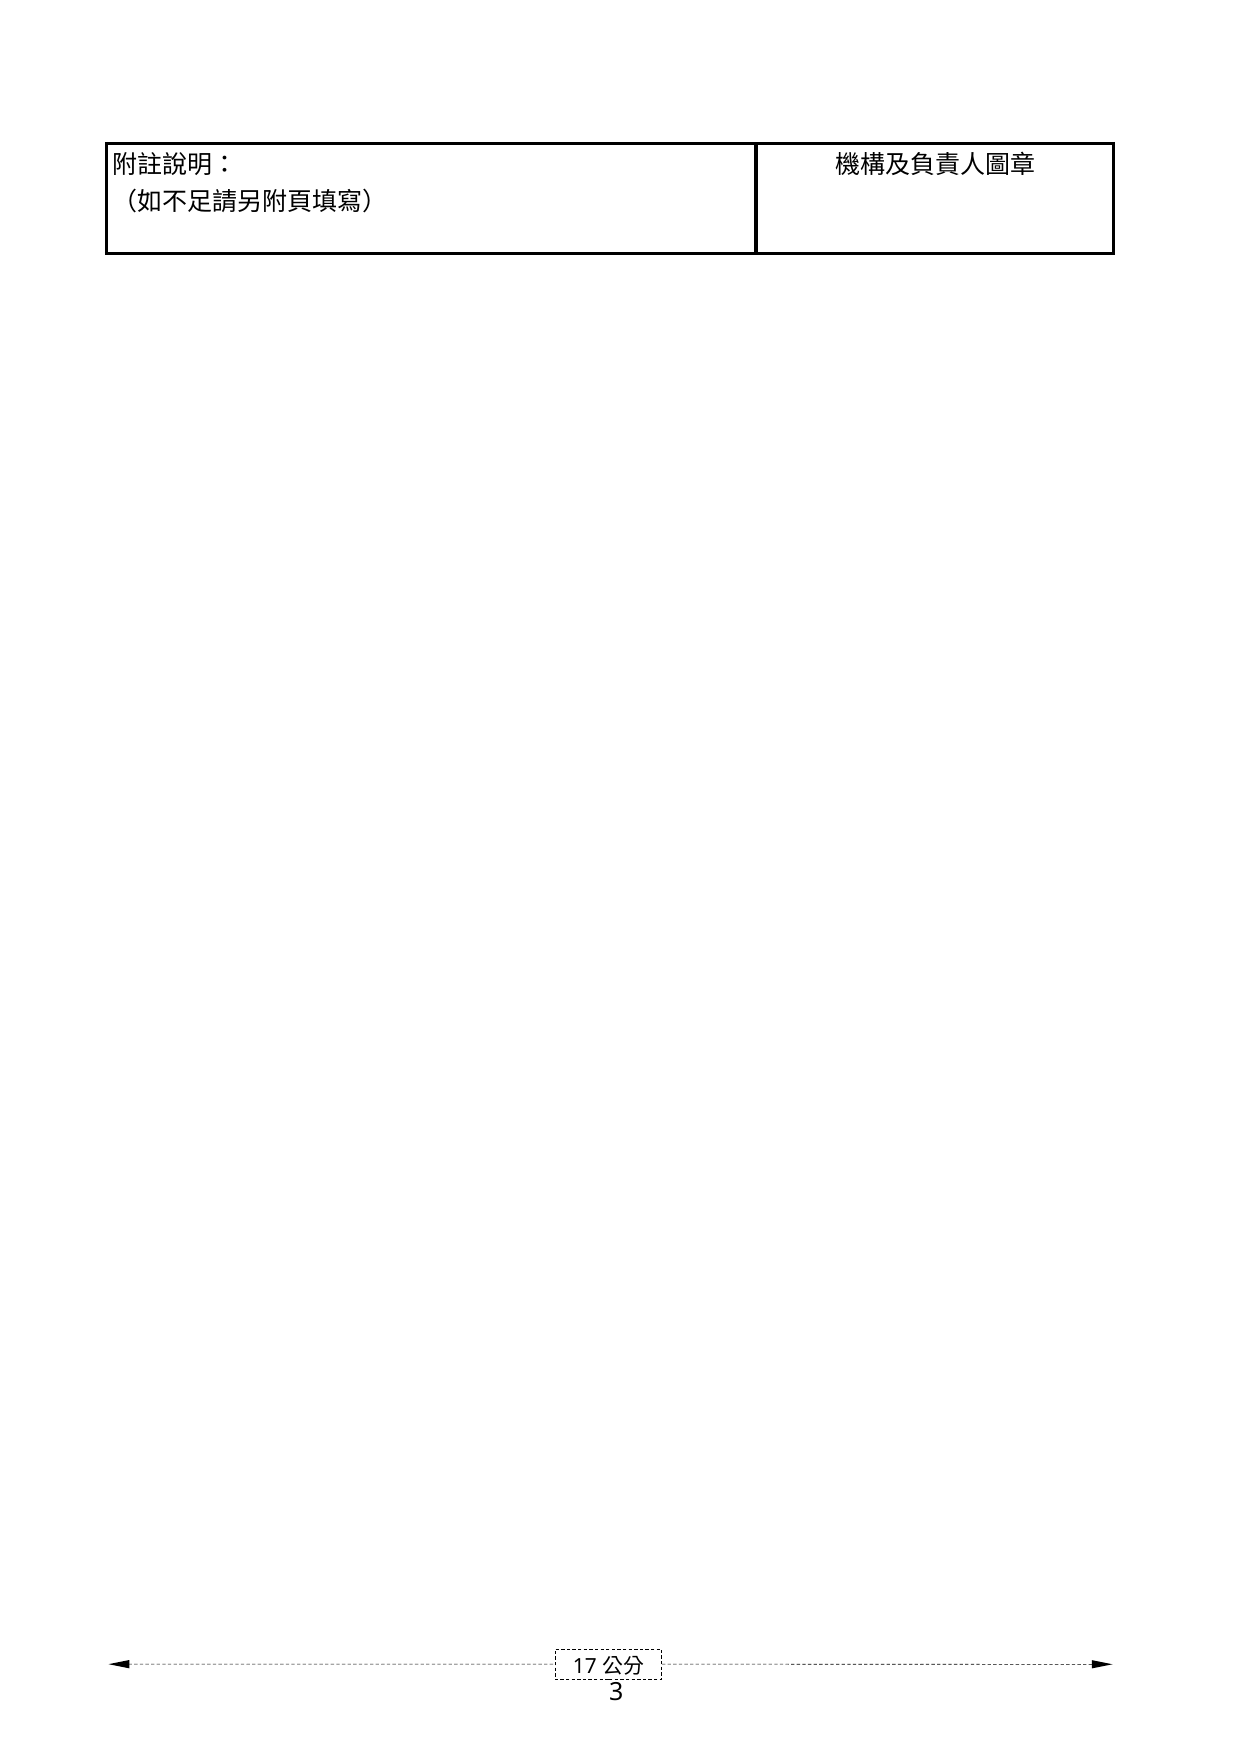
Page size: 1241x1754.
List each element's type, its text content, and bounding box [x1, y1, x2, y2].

table_cell 附註說明： （如不足請另附頁填寫） [108, 145, 754, 252]
table_cell 機構及負責人圖章 [758, 145, 1112, 252]
